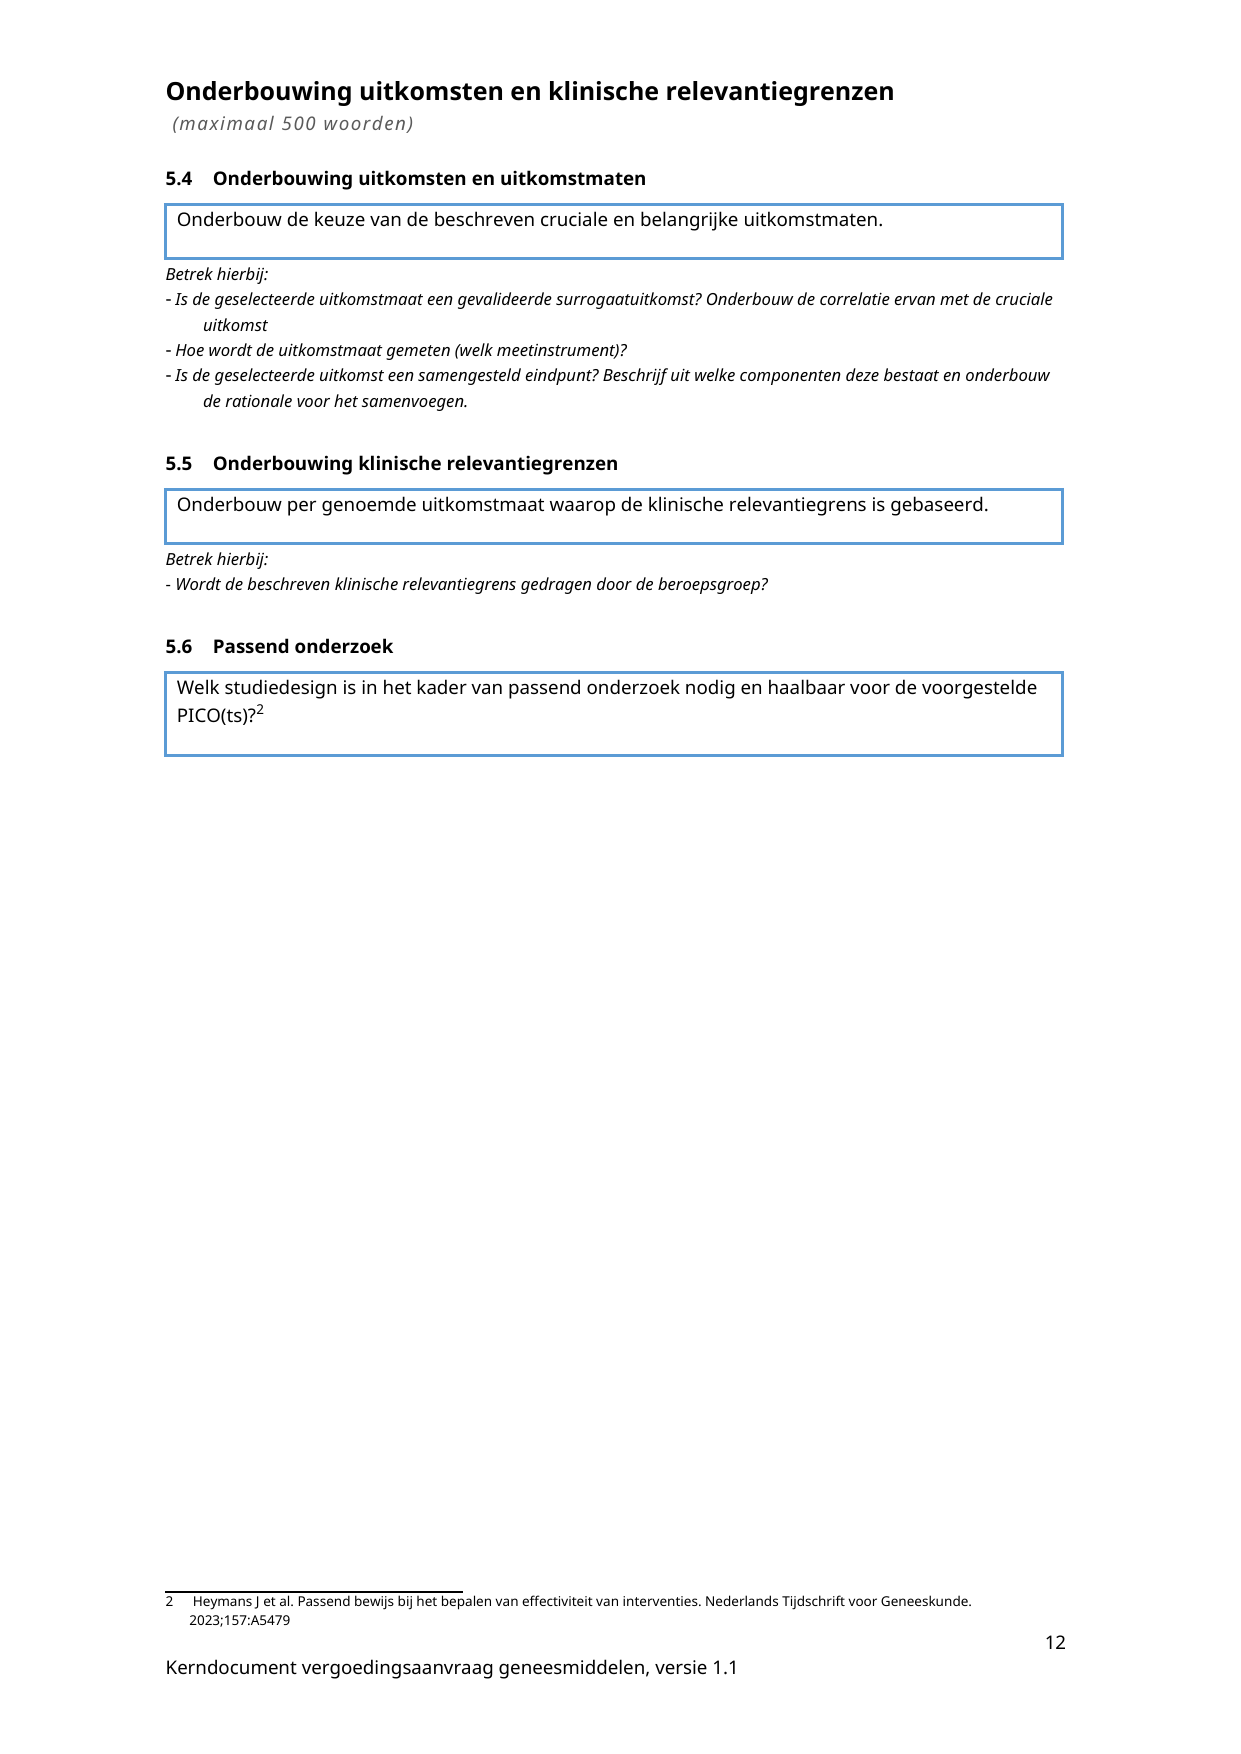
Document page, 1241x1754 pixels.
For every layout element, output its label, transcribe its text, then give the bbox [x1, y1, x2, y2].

list Is de geselecteerde uitkomstmaat een gevalideerde surrogaatuitkomst? Onderbouw de correlatie ervan met de cruciale uitkomst [165, 285, 1066, 336]
text Betrek hierbij: [165, 260, 1066, 285]
list Is de geselecteerde uitkomst een samengesteld eindpunt? Beschrijf uit welke componenten deze bestaat en onderbouw de rationale voor het samenvoegen. [165, 361, 1066, 412]
table_header Onderbouw per genoemde uitkomstmaat waarop de klinische relevantiegrens is gebaseerd. [167, 491, 1061, 542]
subtitle Onderbouwing uitkomsten en uitkomstmaten [165, 165, 1066, 191]
subtitle Onderbouwing uitkomsten en klinische relevantiegrenzen [165, 74, 1066, 108]
text (maximaal 500 woorden) [165, 108, 1066, 136]
list Wordt de beschreven klinische relevantiegrens gedragen door de beroepsgroep? [165, 570, 1066, 595]
table_header Welk studiedesign is in het kader van passend onderzoek nodig en haalbaar voor de voorgestelde PICO(ts)? [167, 674, 1061, 754]
list Hoe wordt de uitkomstmaat gemeten (welk meetinstrument)? [165, 336, 1066, 361]
subtitle Passend onderzoek [165, 633, 1066, 659]
subtitle Onderbouwing klinische relevantiegrenzen [165, 450, 1066, 475]
table_header Onderbouw de keuze van de beschreven cruciale en belangrijke uitkomstmaten. [167, 206, 1061, 257]
text Betrek hierbij: [165, 545, 1066, 570]
